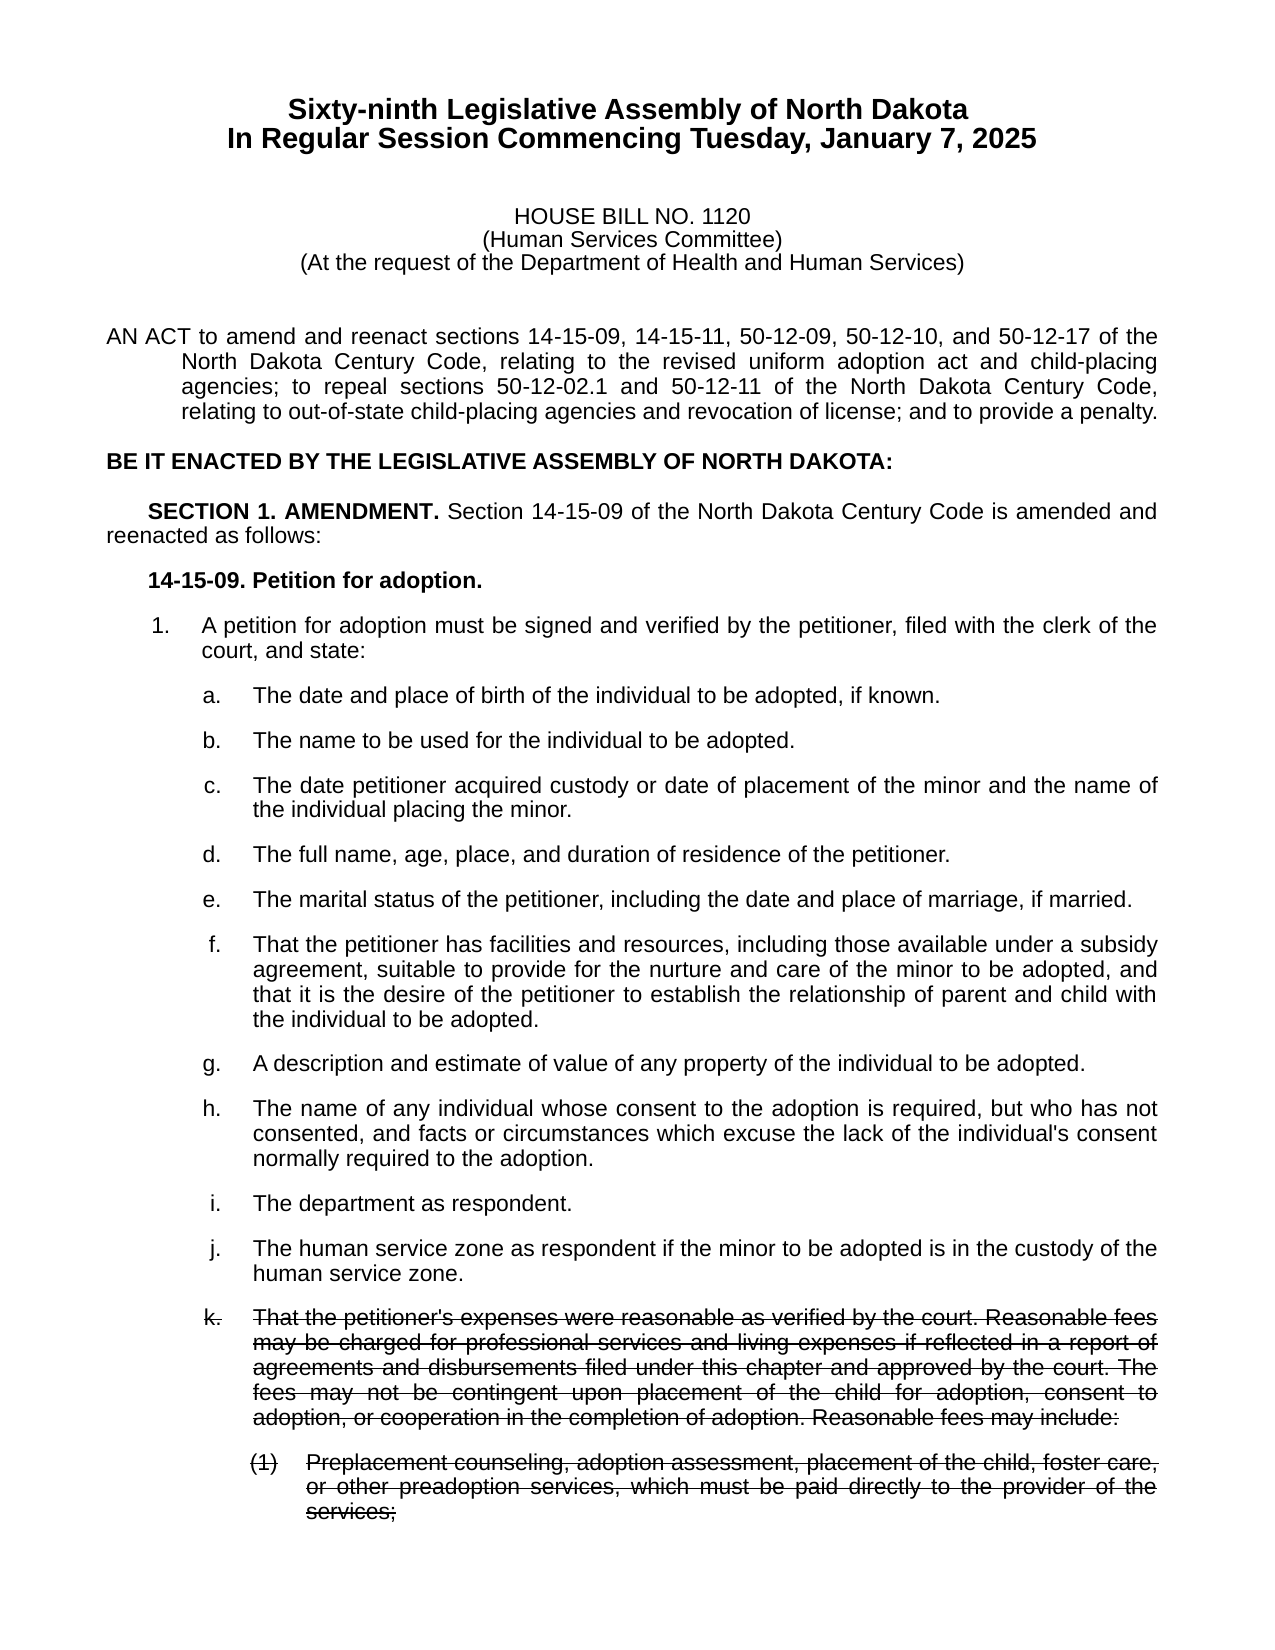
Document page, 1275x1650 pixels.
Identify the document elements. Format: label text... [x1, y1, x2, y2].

text d. The full name, age, place, and duration of residence of the petitioner. [106, 843, 1158, 868]
text c. The date petitioner acquired custody or date of placement of the minor and the name of the individual placing the minor. [106, 773, 1158, 823]
text SECTION 1. AMENDMENT. Section 14‑15‑09 of the North Dakota Century Code is amended and reenacted as follows: [106, 499, 1158, 549]
subtitle 14‑15‑09. Petition for adoption. [106, 569, 1158, 594]
title AN ACT to amend and reenact sections 14‑15‑09, 14‑15‑11, 50‑12‑09, 50‑12‑10, and 50‑12‑17 of the North Dakota Century Code, relating to the revised uniform adoption act and child-placing agencies; to repeal sections 50‑12‑02.1 and 50‑12‑11 of the North Dakota Century Code, relating to out-of-state child‑placing agencies and revocation of license; and to provide a penalty. [106, 325, 1158, 424]
text i. The department as respondent. [106, 1191, 1158, 1216]
text House BILL NO. 1120 [106, 204, 1158, 229]
title Sixty-ninth Legislative Assembly of North Dakota [106, 96, 1158, 125]
text f. That the petitioner has facilities and resources, including those available under a subsidy agreement, suitable to provide for the nurture and care of the minor to be adopted, and that it is the desire of the petitioner to establish the relationship of parent and child with the individual to be adopted. [106, 933, 1158, 1032]
text h. The name of any individual whose consent to the adoption is required, but who has not consented, and facts or circumstances which excuse the lack of the individual's consent normally required to the adoption. [106, 1097, 1158, 1171]
text a. The date and place of birth of the individual to be adopted, if known. [106, 683, 1158, 708]
text (Human Services Committee) [106, 229, 1158, 252]
text e. The marital status of the petitioner, including the date and place of marriage, if married. [106, 888, 1158, 913]
text 1. A petition for adoption must be signed and verified by the petitioner, filed with the clerk of the court, and state: [106, 614, 1158, 663]
text g. A description and estimate of value of any property of the individual to be adopted. [106, 1052, 1158, 1077]
text (At the request of the Department of Health and Human Services) [106, 252, 1158, 275]
text (1) Preplacement counseling, adoption assessment, placement of the child, foster care, or other preadoption services, which must be paid directly to the provider of the services; [106, 1450, 1158, 1524]
text b. The name to be used for the individual to be adopted. [106, 728, 1158, 753]
text k. That the petitioner's expenses were reasonable as verified by the court. Reasonable fees may be charged for professional services and living expenses if reflected in a report of agreements and disbursements filed under this chapter and approved by the court. The fees may not be contingent upon placement of the child for adoption, consent to adoption, or cooperation in the completion of adoption. Reasonable fees may include: [106, 1306, 1158, 1430]
text j. The human service zone as respondent if the minor to be adopted is in the custody of the human service zone. [106, 1236, 1158, 1286]
title In Regular Session Commencing Tuesday, January 7, 2025 [106, 125, 1158, 154]
text BE IT ENACTED BY THE LEGISLATIVE ASSEMBLY OF NORTH DAKOTA: [106, 449, 1158, 474]
